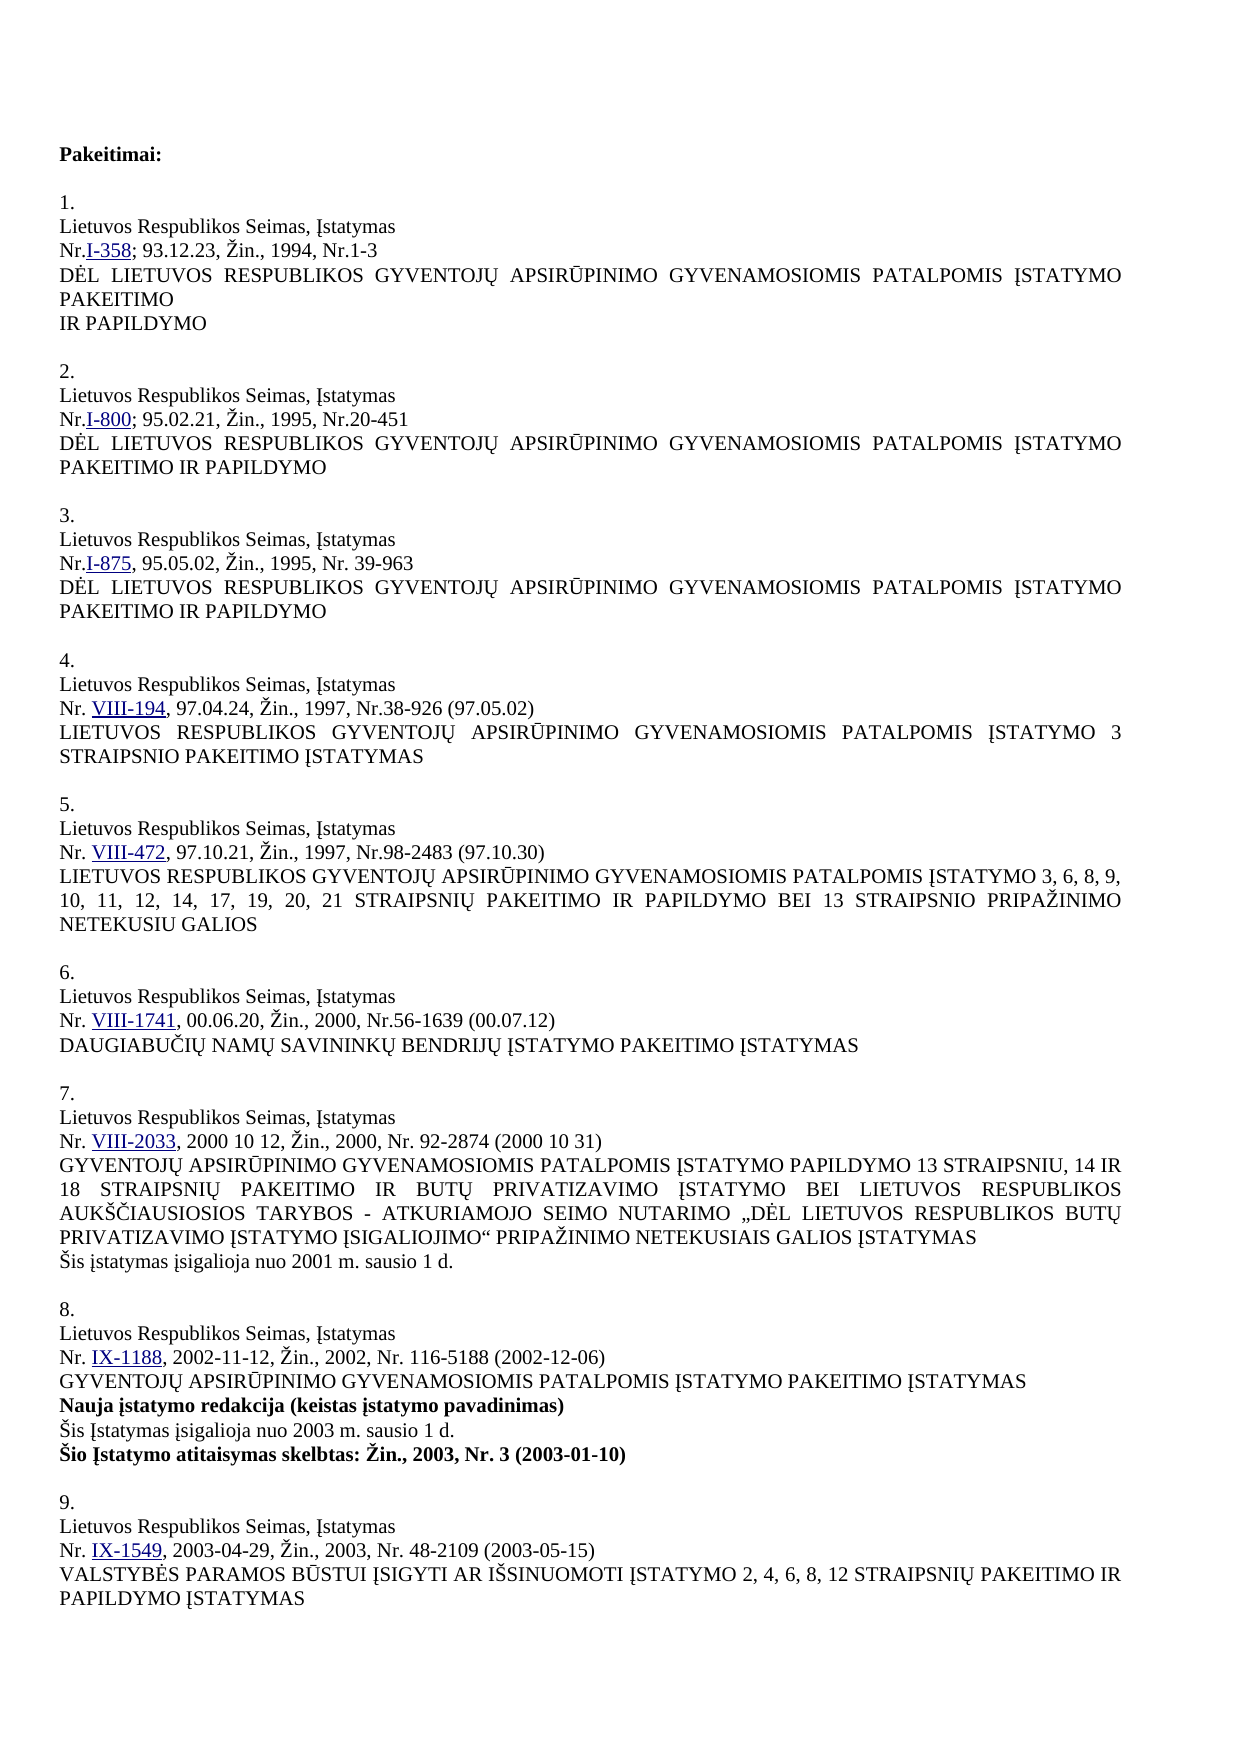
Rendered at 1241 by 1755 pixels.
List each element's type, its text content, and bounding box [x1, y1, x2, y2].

text 3. [59, 503, 1122, 527]
text Nauja įstatymo redakcija (keistas įstatymo pavadinimas) [59, 1393, 1122, 1417]
text Nr.I-800; 95.02.21, Žin., 1995, Nr.20-451 [59, 407, 1122, 431]
text 6. [59, 960, 1122, 984]
text VALSTYBĖS PARAMOS BŪSTUI ĮSIGYTI AR IŠSINUOMOTI ĮSTATYMO 2, 4, 6, 8, 12 STRAIPSNIŲ PAKEITIMO IR PAPILDYMO ĮSTATYMAS [59, 1562, 1122, 1610]
text 2. [59, 359, 1122, 383]
text DAUGIABUČIŲ NAMŲ SAVININKŲ BENDRIJŲ ĮSTATYMO PAKEITIMO ĮSTATYMAS [59, 1032, 1122, 1057]
text GYVENTOJŲ APSIRŪPINIMO GYVENAMOSIOMIS PATALPOMIS ĮSTATYMO PAKEITIMO ĮSTATYMAS [59, 1369, 1122, 1393]
text Lietuvos Respublikos Seimas, Įstatymas [59, 816, 1122, 840]
text Nr. IX-1549, 2003-04-29, Žin., 2003, Nr. 48-2109 (2003-05-15) [59, 1538, 1122, 1562]
text Lietuvos Respublikos Seimas, Įstatymas [59, 984, 1122, 1008]
text Nr. VIII-472, 97.10.21, Žin., 1997, Nr.98-2483 (97.10.30) [59, 840, 1122, 864]
text Lietuvos Respublikos Seimas, Įstatymas [59, 1321, 1122, 1345]
text Nr.I-358; 93.12.23, Žin., 1994, Nr.1-3 [59, 238, 1122, 262]
text Lietuvos Respublikos Seimas, Įstatymas [59, 672, 1122, 696]
text Nr. VIII-2033, 2000 10 12, Žin., 2000, Nr. 92-2874 (2000 10 31) [59, 1129, 1122, 1153]
text DĖL LIETUVOS RESPUBLIKOS GYVENTOJŲ APSIRŪPINIMO GYVENAMOSIOMIS PATALPOMIS ĮSTATYMO PAKEITIMO IR PAPILDYMO [59, 431, 1122, 479]
text GYVENTOJŲ APSIRŪPINIMO GYVENAMOSIOMIS PATALPOMIS ĮSTATYMO PAPILDYMO 13 STRAIPSNIU, 14 IR 18 STRAIPSNIŲ PAKEITIMO IR BUTŲ PRIVATIZAVIMO ĮSTATYMO BEI LIETUVOS RESPUBLIKOS AUKŠČIAUSIOSIOS TARYBOS - ATKURIAMOJO SEIMO NUTARIMO „DĖL LIETUVOS RESPUBLIKOS BUTŲ PRIVATIZAVIMO ĮSTATYMO ĮSIGALIOJIMO“ PRIPAŽINIMO NETEKUSIAIS GALIOS ĮSTATYMAS [59, 1153, 1122, 1249]
text 1. [59, 190, 1122, 214]
text Lietuvos Respublikos Seimas, Įstatymas [59, 1105, 1122, 1129]
text Lietuvos Respublikos Seimas, Įstatymas [59, 1514, 1122, 1538]
text Nr.I-875, 95.05.02, Žin., 1995, Nr. 39-963 [59, 551, 1122, 575]
text 5. [59, 792, 1122, 816]
text DĖL LIETUVOS RESPUBLIKOS GYVENTOJŲ APSIRŪPINIMO GYVENAMOSIOMIS PATALPOMIS ĮSTATYMO PAKEITIMO [59, 262, 1122, 311]
text LIETUVOS RESPUBLIKOS GYVENTOJŲ APSIRŪPINIMO GYVENAMOSIOMIS PATALPOMIS ĮSTATYMO 3, 6, 8, 9, 10, 11, 12, 14, 17, 19, 20, 21 STRAIPSNIŲ PAKEITIMO IR PAPILDYMO BEI 13 STRAIPSNIO PRIPAŽINIMO NETEKUSIU GALIOS [59, 864, 1122, 936]
text DĖL LIETUVOS RESPUBLIKOS GYVENTOJŲ APSIRŪPINIMO GYVENAMOSIOMIS PATALPOMIS ĮSTATYMO PAKEITIMO IR PAPILDYMO [59, 575, 1122, 623]
text Pakeitimai: [59, 142, 1122, 166]
text 4. [59, 647, 1122, 672]
text Nr. VIII-194, 97.04.24, Žin., 1997, Nr.38-926 (97.05.02) [59, 696, 1122, 720]
text Šio Įstatymo atitaisymas skelbtas: Žin., 2003, Nr. 3 (2003-01-10) [59, 1442, 1122, 1466]
text Lietuvos Respublikos Seimas, Įstatymas [59, 214, 1122, 238]
text Lietuvos Respublikos Seimas, Įstatymas [59, 383, 1122, 407]
text 8. [59, 1297, 1122, 1321]
text Nr. IX-1188, 2002-11-12, Žin., 2002, Nr. 116-5188 (2002-12-06) [59, 1345, 1122, 1369]
text Šis Įstatymas įsigalioja nuo 2003 m. sausio 1 d. [59, 1417, 1122, 1442]
text IR PAPILDYMO [59, 311, 1122, 335]
text 7. [59, 1081, 1122, 1105]
text Lietuvos Respublikos Seimas, Įstatymas [59, 527, 1122, 551]
text 9. [59, 1490, 1122, 1514]
text Nr. VIII-1741, 00.06.20, Žin., 2000, Nr.56-1639 (00.07.12) [59, 1008, 1122, 1032]
text LIETUVOS RESPUBLIKOS GYVENTOJŲ APSIRŪPINIMO GYVENAMOSIOMIS PATALPOMIS ĮSTATYMO 3 STRAIPSNIO PAKEITIMO ĮSTATYMAS [59, 720, 1122, 768]
text Šis įstatymas įsigalioja nuo 2001 m. sausio 1 d. [59, 1249, 1122, 1273]
